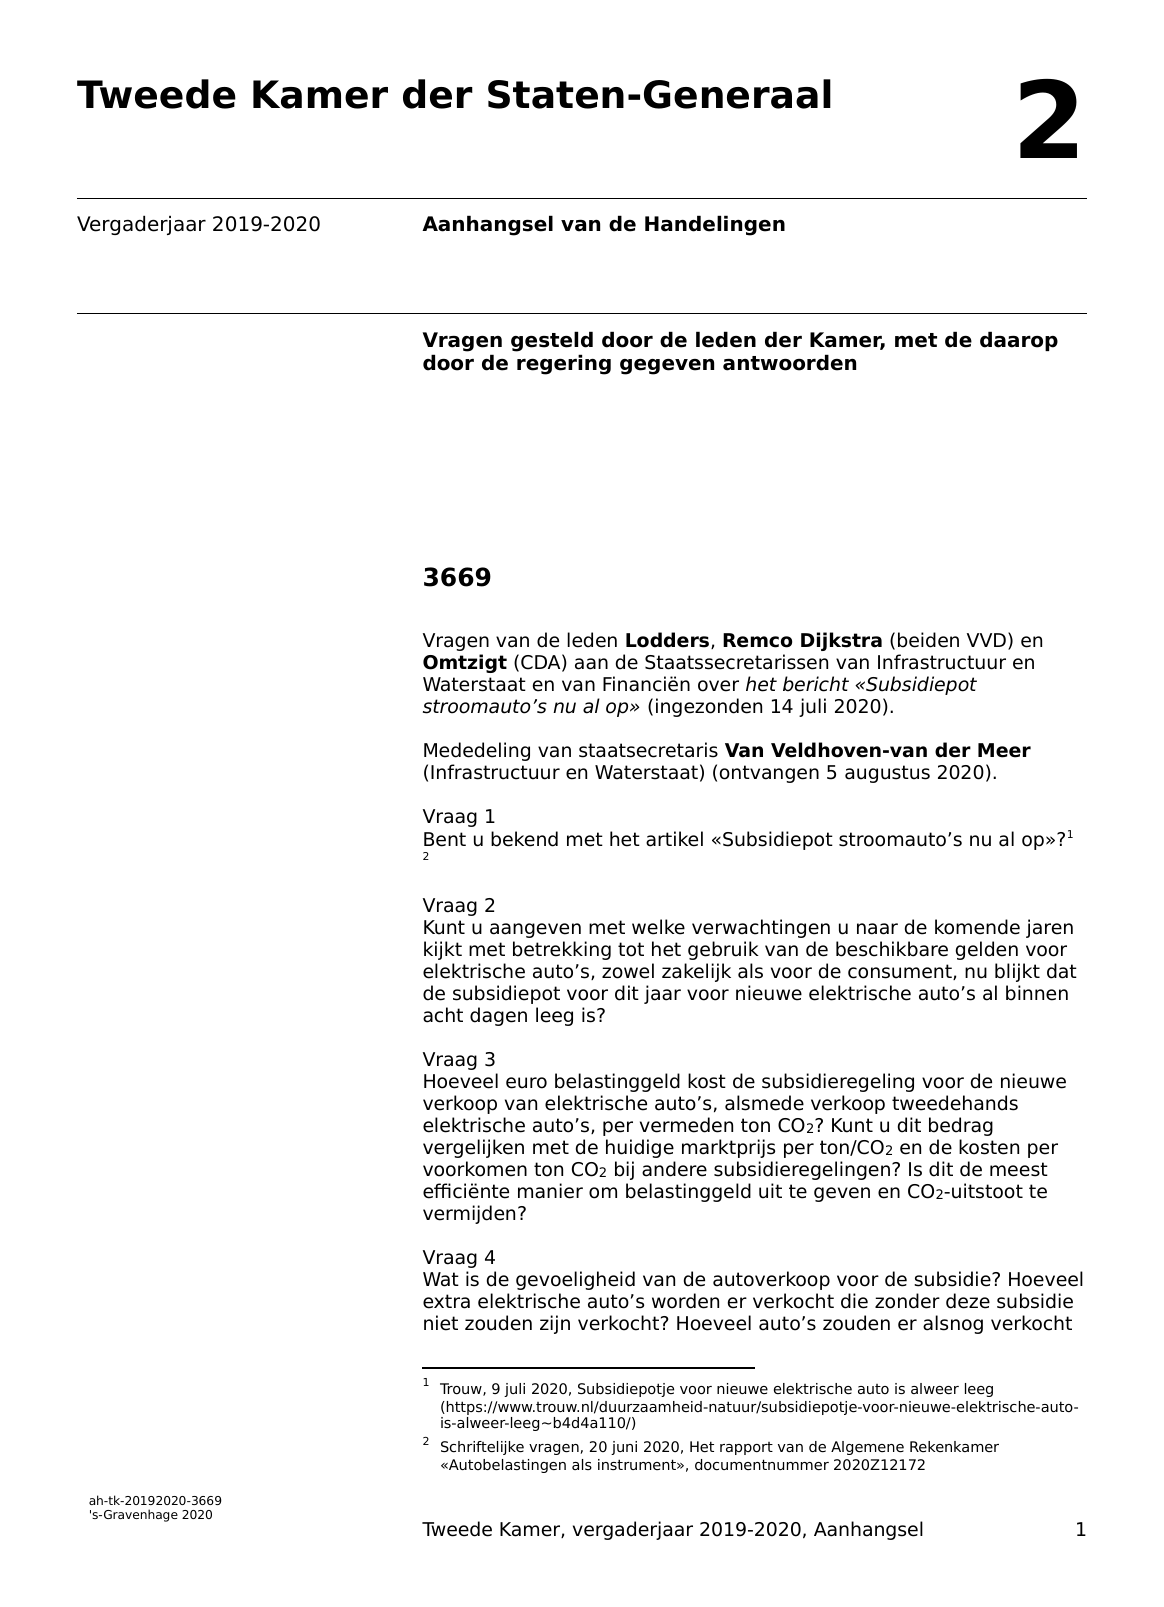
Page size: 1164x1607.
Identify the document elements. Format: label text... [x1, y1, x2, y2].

table_cell Vergaderjaar 2019-2020 [77, 199, 422, 313]
text 3669 [422, 563, 1087, 592]
text Bent u bekend met het artikel «Subsidiepot stroomauto’s nu al op»? [422, 828, 1087, 872]
table_cell Aanhangsel van de Handelingen [422, 199, 1087, 313]
text 's-Gravenhage 2020 [88, 1508, 323, 1522]
text Wat is de gevoeligheid van de autoverkoop voor de subsidie? Hoeveel extra elektrische auto’s worden er verkocht die zonder deze subsidie niet zouden zijn verkocht? Hoeveel auto’s zouden er alsnog verkocht [422, 1269, 1087, 1334]
table_header Tweede Kamer der Staten-Generaal [77, 59, 886, 198]
text Hoeveel euro belastinggeld kost de subsidieregeling voor de nieuwe verkoop van elektrische auto’s, alsmede verkoop tweedehands elektrische auto’s, per vermeden ton CO2? Kunt u dit bedrag vergelijken met de huidige marktprijs per ton/CO2 en de kosten per voorkomen ton CO2 bij andere subsidieregelingen? Is dit de meest efficiënte manier om belastinggeld uit te geven en CO2-uitstoot te vermijden? [422, 1071, 1087, 1224]
text Vraag 1 [422, 806, 1087, 828]
table_cell Vragen gesteld door de leden der Kamer, met de daarop door de regering gegeven antwoorden [422, 314, 1087, 375]
text Schriftelijke vragen, 20 juni 2020, Het rapport van de Algemene Rekenkamer «Autobelastingen als instrument», documentnummer 2020Z12172 [422, 1435, 1087, 1474]
text Vragen van de leden Lodders, Remco Dijkstra (beiden VVD) en Omtzigt (CDA) aan de Staatssecretarissen van Infrastructuur en Waterstaat en van Financiën over het bericht «Subsidiepot stroomauto’s nu al op» (ingezonden 14 juli 2020). [422, 630, 1087, 718]
table_cell [77, 314, 422, 375]
text ah-tk-20192020-3669 [88, 1494, 323, 1508]
text Vraag 4 [422, 1247, 1087, 1269]
text Trouw, 9 juli 2020, Subsidiepotje voor nieuwe elektrische auto is alweer leeg (https://www.trouw.nl/duurzaamheid-natuur/subsidiepotje-voor-nieuwe-elektrische-auto-is-alweer-leeg~b4d4a110/) [422, 1377, 1087, 1432]
table_header 2 [886, 59, 1087, 198]
text Vraag 3 [422, 1049, 1087, 1071]
text Mededeling van staatsecretaris Van Veldhoven-van der Meer (Infrastructuur en Waterstaat) (ontvangen 5 augustus 2020). [422, 740, 1087, 784]
text Kunt u aangeven met welke verwachtingen u naar de komende jaren kijkt met betrekking tot het gebruik van de beschikbare gelden voor elektrische auto’s, zowel zakelijk als voor de consument, nu blijkt dat de subsidiepot voor dit jaar voor nieuwe elektrische auto’s al binnen acht dagen leeg is? [422, 917, 1087, 1026]
text Vraag 2 [422, 894, 1087, 917]
